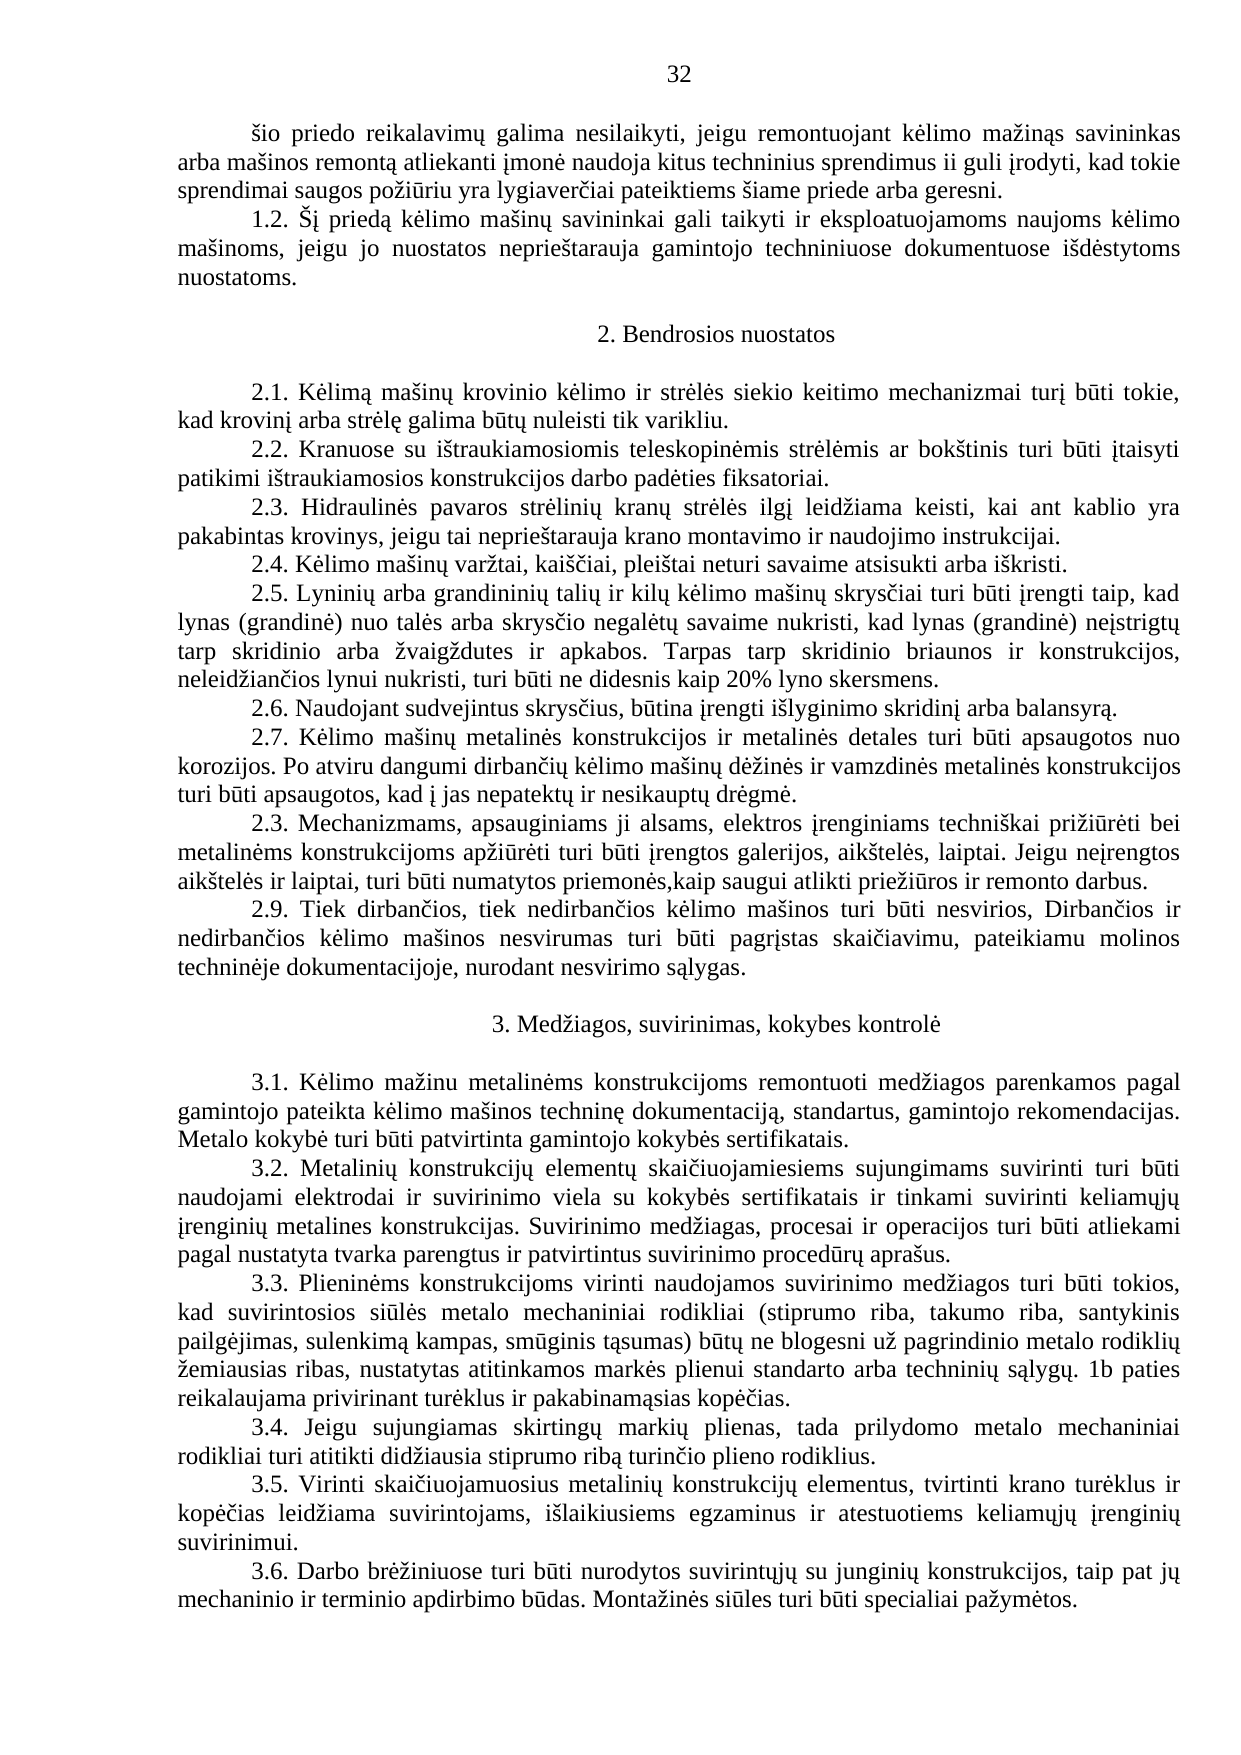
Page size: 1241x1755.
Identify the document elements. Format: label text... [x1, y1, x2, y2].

text 2. Bendrosios nuostatos [177, 319, 1181, 348]
text 3.6. Darbo brėžiniuose turi būti nurodytos suvirintųjų su junginių konstrukcijos, taip pat jų mechaninio ir terminio apdirbimo būdas. Montažinės siūles turi būti specialiai pažymėtos. [177, 1556, 1181, 1613]
text 2.3. Hidraulinės pavaros strėlinių kranų strėlės ilgį leidžiama keisti, kai ant kablio yra pakabintas krovinys, jeigu tai neprieštarauja krano montavimo ir naudojimo instrukcijai. [177, 492, 1181, 549]
text 2.7. Kėlimo mašinų metalinės konstrukcijos ir metalinės detales turi būti apsaugotos nuo korozijos. Po atviru dangumi dirbančių kėlimo mašinų dėžinės ir vamzdinės metalinės konstrukcijos turi būti apsaugotos, kad į jas nepatektų ir nesikauptų drėgmė. [177, 722, 1181, 808]
text 2.4. Kėlimo mašinų varžtai, kaiščiai, pleištai neturi savaime atsisukti arba iškristi. [177, 549, 1181, 578]
text 2.6. Naudojant sudvejintus skrysčius, būtina įrengti išlyginimo skridinį arba balansyrą. [177, 693, 1181, 722]
text 3. Medžiagos, suvirinimas, kokybes kontrolė [177, 1009, 1181, 1038]
text šio priedo reikalavimų galima nesilaikyti, jeigu remontuojant kėlimo mažinąs savininkas arba mašinos remontą atliekanti įmonė naudoja kitus techninius sprendimus ii guli įrodyti, kad tokie sprendimai saugos požiūriu yra lygiaverčiai pateiktiems šiame priede arba geresni. [177, 118, 1181, 204]
text 3.1. Kėlimo mažinu metalinėms konstrukcijoms remontuoti medžiagos parenkamos pagal gamintojo pateikta kėlimo mašinos techninę dokumentaciją, standartus, gamintojo rekomendacijas. Metalo kokybė turi būti patvirtinta gamintojo kokybės sertifikatais. [177, 1067, 1181, 1153]
text 2.5. Lyninių arba grandininių talių ir kilų kėlimo mašinų skrysčiai turi būti įrengti taip, kad lynas (grandinė) nuo talės arba skrysčio negalėtų savaime nukristi, kad lynas (grandinė) neįstrigtų tarp skridinio arba žvaigždutes ir apkabos. Tarpas tarp skridinio briaunos ir konstrukcijos, neleidžiančios lynui nukristi, turi būti ne didesnis kaip 20% lyno skersmens. [177, 578, 1181, 693]
text 2.2. Kranuose su ištraukiamosiomis teleskopinėmis strėlėmis ar bokštinis turi būti įtaisyti patikimi ištraukiamosios konstrukcijos darbo padėties fiksatoriai. [177, 434, 1181, 492]
text 3.2. Metalinių konstrukcijų elementų skaičiuojamiesiems sujungimams suvirinti turi būti naudojami elektrodai ir suvirinimo viela su kokybės sertifikatais ir tinkami suvirinti keliamųjų įrenginių metalines konstrukcijas. Suvirinimo medžiagas, procesai ir operacijos turi būti atliekami pagal nustatyta tvarka parengtus ir patvirtintus suvirinimo procedūrų aprašus. [177, 1153, 1181, 1268]
text 2.3. Mechanizmams, apsauginiams ji alsams, elektros įrenginiams techniškai prižiūrėti bei metalinėms konstrukcijoms apžiūrėti turi būti įrengtos galerijos, aikštelės, laiptai. Jeigu neįrengtos aikštelės ir laiptai, turi būti numatytos priemonės,kaip saugui atlikti priežiūros ir remonto darbus. [177, 808, 1181, 894]
text 3.5. Virinti skaičiuojamuosius metalinių konstrukcijų elementus, tvirtinti krano turėklus ir kopėčias leidžiama suvirintojams, išlaikiusiems egzaminus ir atestuotiems keliamųjų įrenginių suvirinimui. [177, 1469, 1181, 1556]
text 3.4. Jeigu sujungiamas skirtingų markių plienas, tada prilydomo metalo mechaniniai rodikliai turi atitikti didžiausia stiprumo ribą turinčio plieno rodiklius. [177, 1412, 1181, 1469]
text 2.1. Kėlimą mašinų krovinio kėlimo ir strėlės siekio keitimo mechanizmai turį būti tokie, kad krovinį arba strėlę galima būtų nuleisti tik varikliu. [177, 377, 1181, 434]
text 3.3. Plieninėms konstrukcijoms virinti naudojamos suvirinimo medžiagos turi būti tokios, kad suvirintosios siūlės metalo mechaniniai rodikliai (stiprumo riba, takumo riba, santykinis pailgėjimas, sulenkimą kampas, smūginis tąsumas) būtų ne blogesni už pagrindinio metalo rodiklių žemiausias ribas, nustatytas atitinkamos markės plienui standarto arba techninių sąlygų. 1b paties reikalaujama privirinant turėklus ir pakabinamąsias kopėčias. [177, 1268, 1181, 1412]
text 2.9. Tiek dirbančios, tiek nedirbančios kėlimo mašinos turi būti nesvirios, Dirbančios ir nedirbančios kėlimo mašinos nesvirumas turi būti pagrįstas skaičiavimu, pateikiamu molinos techninėje dokumentacijoje, nurodant nesvirimo sąlygas. [177, 894, 1181, 981]
text 1.2. Šį priedą kėlimo mašinų savininkai gali taikyti ir eksploatuojamoms naujoms kėlimo mašinoms, jeigu jo nuostatos neprieštarauja gamintojo techniniuose dokumentuose išdėstytoms nuostatoms. [177, 204, 1181, 291]
